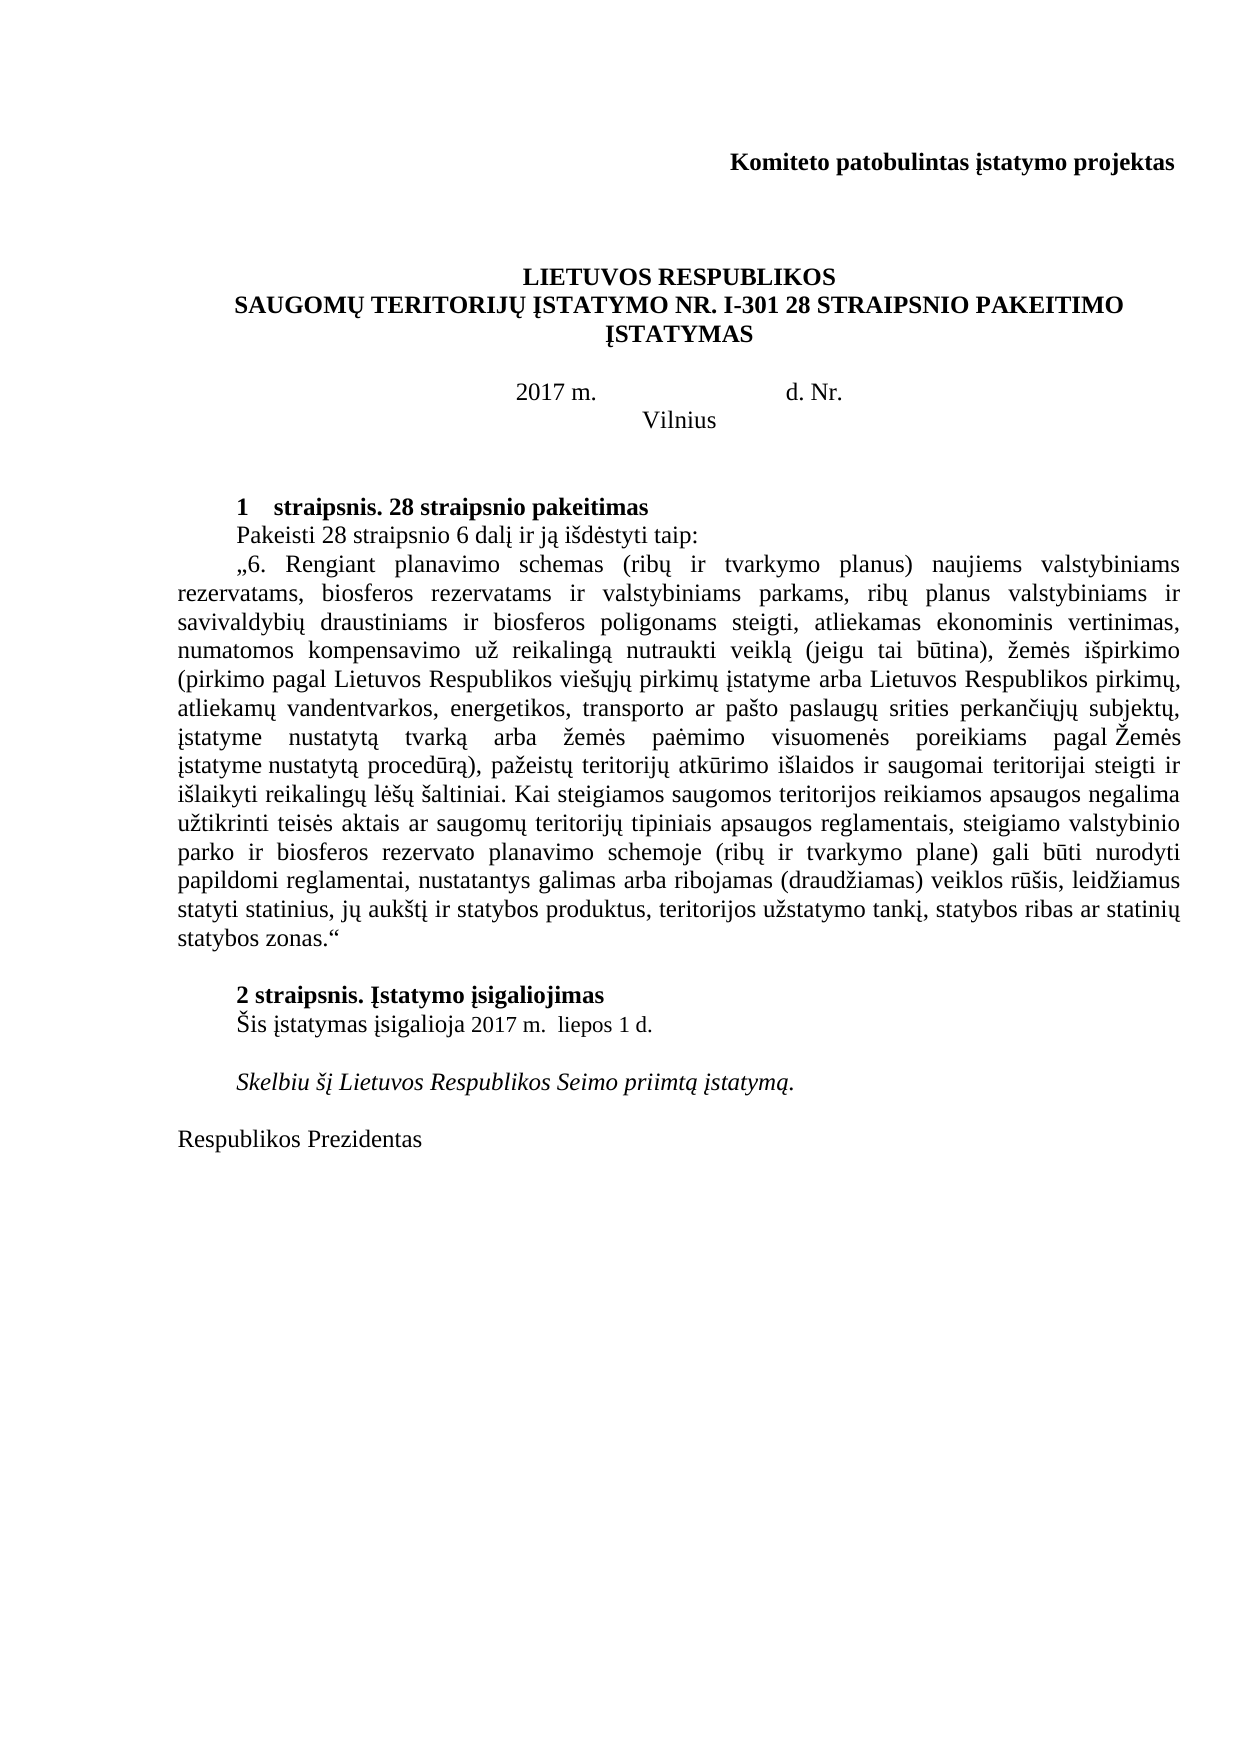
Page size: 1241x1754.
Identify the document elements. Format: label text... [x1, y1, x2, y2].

text Komiteto patobulintas įstatymo projektas [177, 147, 1181, 176]
text SAUGOMŲ TERITORIJŲ ĮSTATYMO NR. I-301 28 STRAIPSNIO PAKEITIMO [177, 291, 1181, 319]
text Vilnius [177, 406, 1181, 434]
text LIETUVOS RESPUBLIKOS [177, 262, 1181, 291]
text „6. Rengiant planavimo schemas (ribų ir tvarkymo planus) naujiems valstybiniams rezervatams, biosferos rezervatams ir valstybiniams parkams, ribų planus valstybiniams ir savivaldybių draustiniams ir biosferos poligonams steigti, atliekamas ekonominis vertinimas, numatomos kompensavimo už reikalingą nutraukti veiklą (jeigu tai būtina), žemės išpirkimo (pirkimo pagal Lietuvos Respublikos viešųjų pirkimų įstatyme arba Lietuvos Respublikos pirkimų, atliekamų vandentvarkos, energetikos, transporto ar pašto paslaugų srities perkančiųjų subjektų, įstatyme nustatytą tvarką arba žemės paėmimo visuomenės poreikiams pagal Žemės įstatyme nustatytą procedūrą), pažeistų teritorijų atkūrimo išlaidos ir saugomai teritorijai steigti ir išlaikyti reikalingų lėšų šaltiniai. Kai steigiamos saugomos teritorijos reikiamos apsaugos negalima užtikrinti teisės aktais ar saugomų teritorijų tipiniais apsaugos reglamentais, steigiamo valstybinio parko ir biosferos rezervato planavimo schemoje (ribų ir tvarkymo plane) gali būti nurodyti papildomi reglamentai, nustatantys galimas arba ribojamas (draudžiamas) veiklos rūšis, leidžiamus statyti statinius, jų aukštį ir statybos produktus, teritorijos užstatymo tankį, statybos ribas ar statinių statybos zonas.“ [177, 549, 1181, 952]
text 2017 m. d. Nr. [177, 377, 1181, 406]
text 1 straipsnis. 28 straipsnio pakeitimas [236, 492, 1181, 521]
text ĮSTATYMAS [177, 319, 1181, 348]
text Respublikos Prezidentas [177, 1124, 1181, 1153]
text Pakeisti 28 straipsnio 6 dalį ir ją išdėstyti taip: [236, 521, 1181, 549]
text 2 straipsnis. Įstatymo įsigaliojimas [177, 981, 1181, 1009]
text Skelbiu šį Lietuvos Respublikos Seimo priimtą įstatymą. [177, 1067, 1181, 1096]
text Šis įstatymas įsigalioja 2017 m. liepos 1 d. [177, 1009, 1181, 1038]
